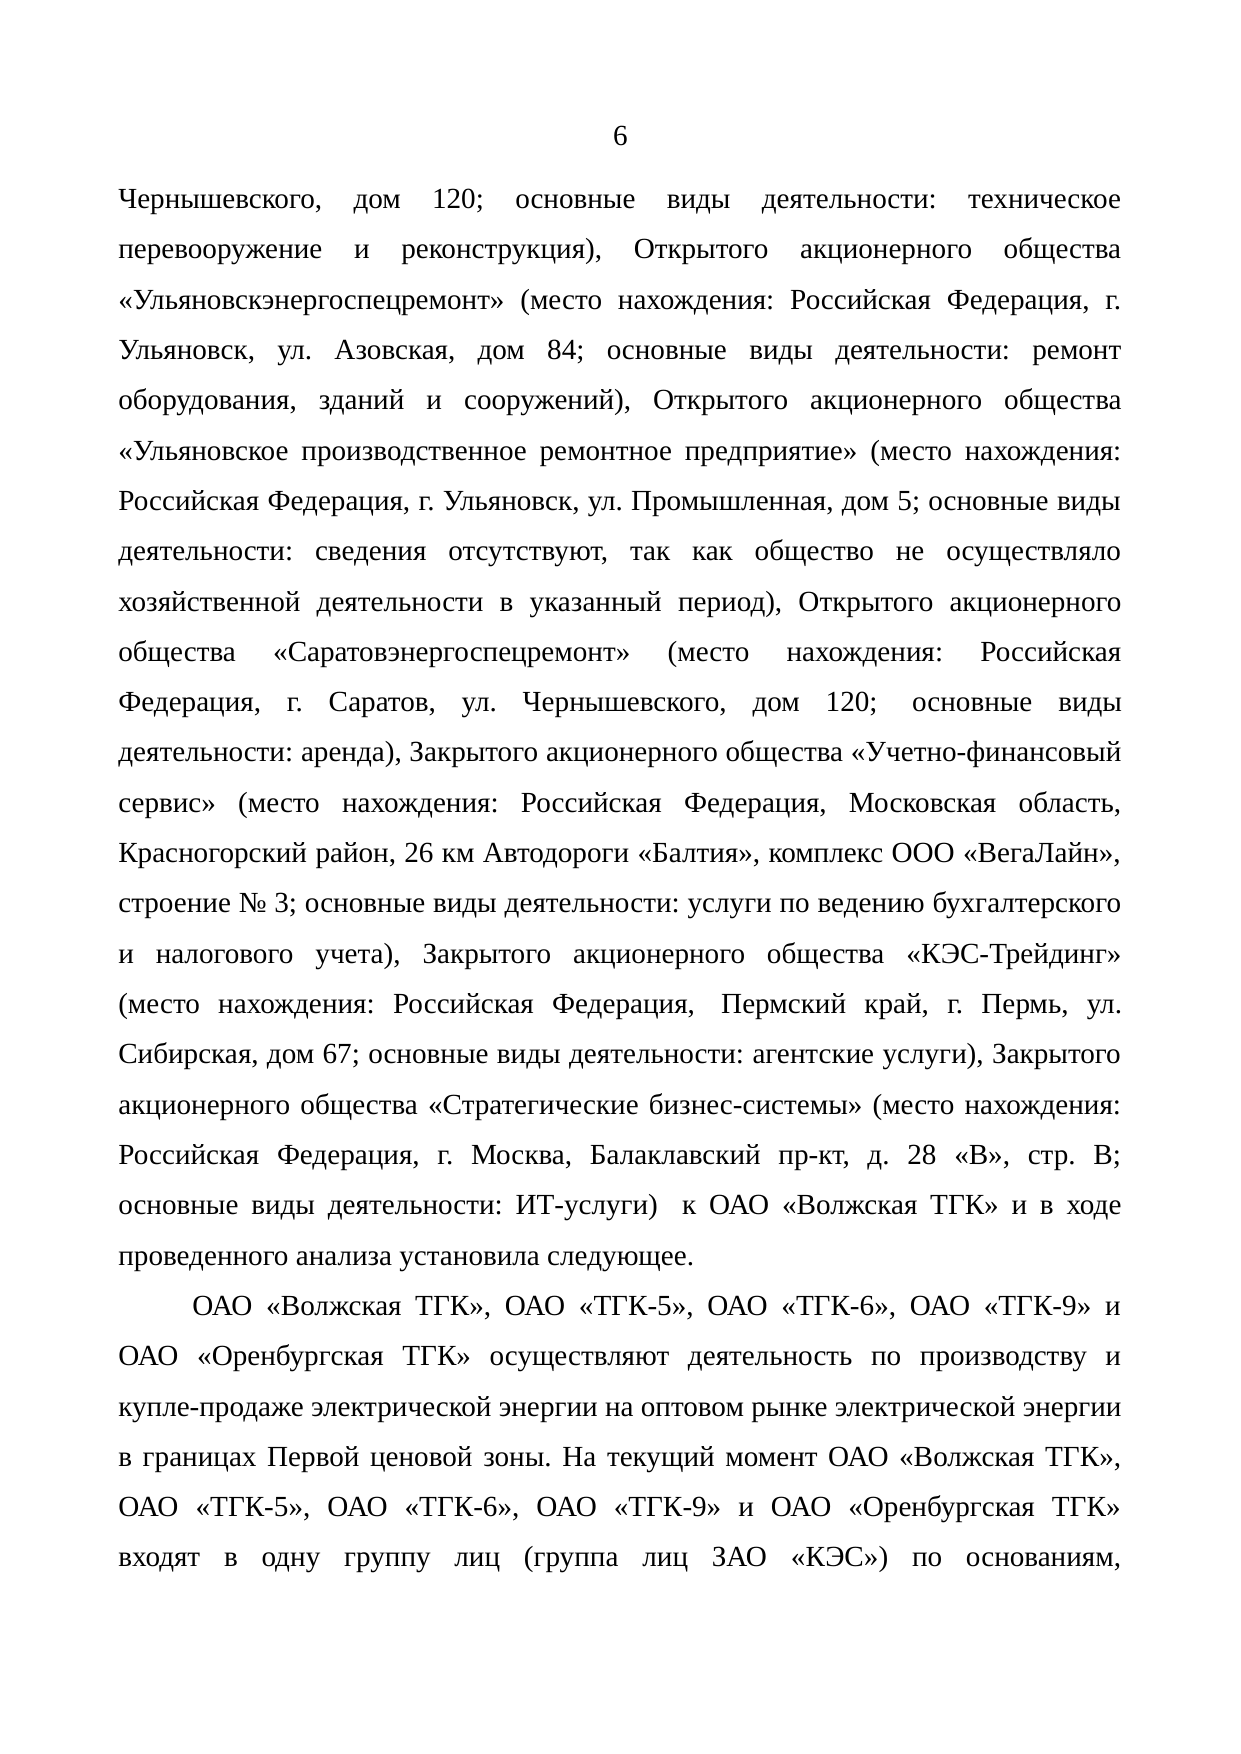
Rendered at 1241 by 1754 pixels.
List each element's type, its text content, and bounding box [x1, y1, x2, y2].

text ОАО «Волжская ТГК», ОАО «ТГК-5», ОАО «ТГК-6», ОАО «ТГК-9» и ОАО «Оренбургская ТГК» осуществляют деятельность по производству и купле-продаже электрической энергии на оптовом рынке электрической энергии в границах Первой ценовой зоны. На текущий момент ОАО «Волжская ТГК», ОАО «ТГК-5», ОАО «ТГК-6», ОАО «ТГК-9» и ОАО «Оренбургская ТГК» входят в одну группу лиц (группа лиц ЗАО «КЭС») по основаниям, [118, 1288, 1122, 1573]
text Чернышевского, дом 120; основные виды деятельности: техническое перевооружение и реконструкция), Открытого акционерного общества «Ульяновскэнергоспецремонт» (место нахождения: Российская Федерация, г. Ульяновск, ул. Азовская, дом 84; основные виды деятельности: ремонт оборудования, зданий и сооружений), Открытого акционерного общества «Ульяновское производственное ремонтное предприятие» (место нахождения: Российская Федерация, г. Ульяновск, ул. Промышленная, дом 5; основные виды деятельности: сведения отсутствуют, так как общество не осуществляло хозяйственной деятельности в указанный период), Открытого акционерного общества «Саратовэнергоспецремонт» (место нахождения: Российская Федерация, г. Саратов, ул. Чернышевского, дом 120; основные виды деятельности: аренда), Закрытого акционерного общества «Учетно-финансовый сервис» (место нахождения: Российская Федерация, Московская область, Красногорский район, 26 км Автодороги «Балтия», комплекс ООО «ВегаЛайн», строение № 3; основные виды деятельности: услуги по ведению бухгалтерского и налогового учета), Закрытого акционерного общества «КЭС-Трейдинг» (место нахождения: Российская Федерация, Пермский край, г. Пермь, ул. Сибирская, дом 67; основные виды деятельности: агентские услуги), Закрытого акционерного общества «Стратегические бизнес-системы» (место нахождения: Российская Федерация, г. Москва, Балаклавский пр-кт, д. 28 «В», стр. В; основные виды деятельности: ИТ-услуги) к ОАО «Волжская ТГК» и в ходе проведенного анализа установила следующее. [118, 181, 1122, 1271]
